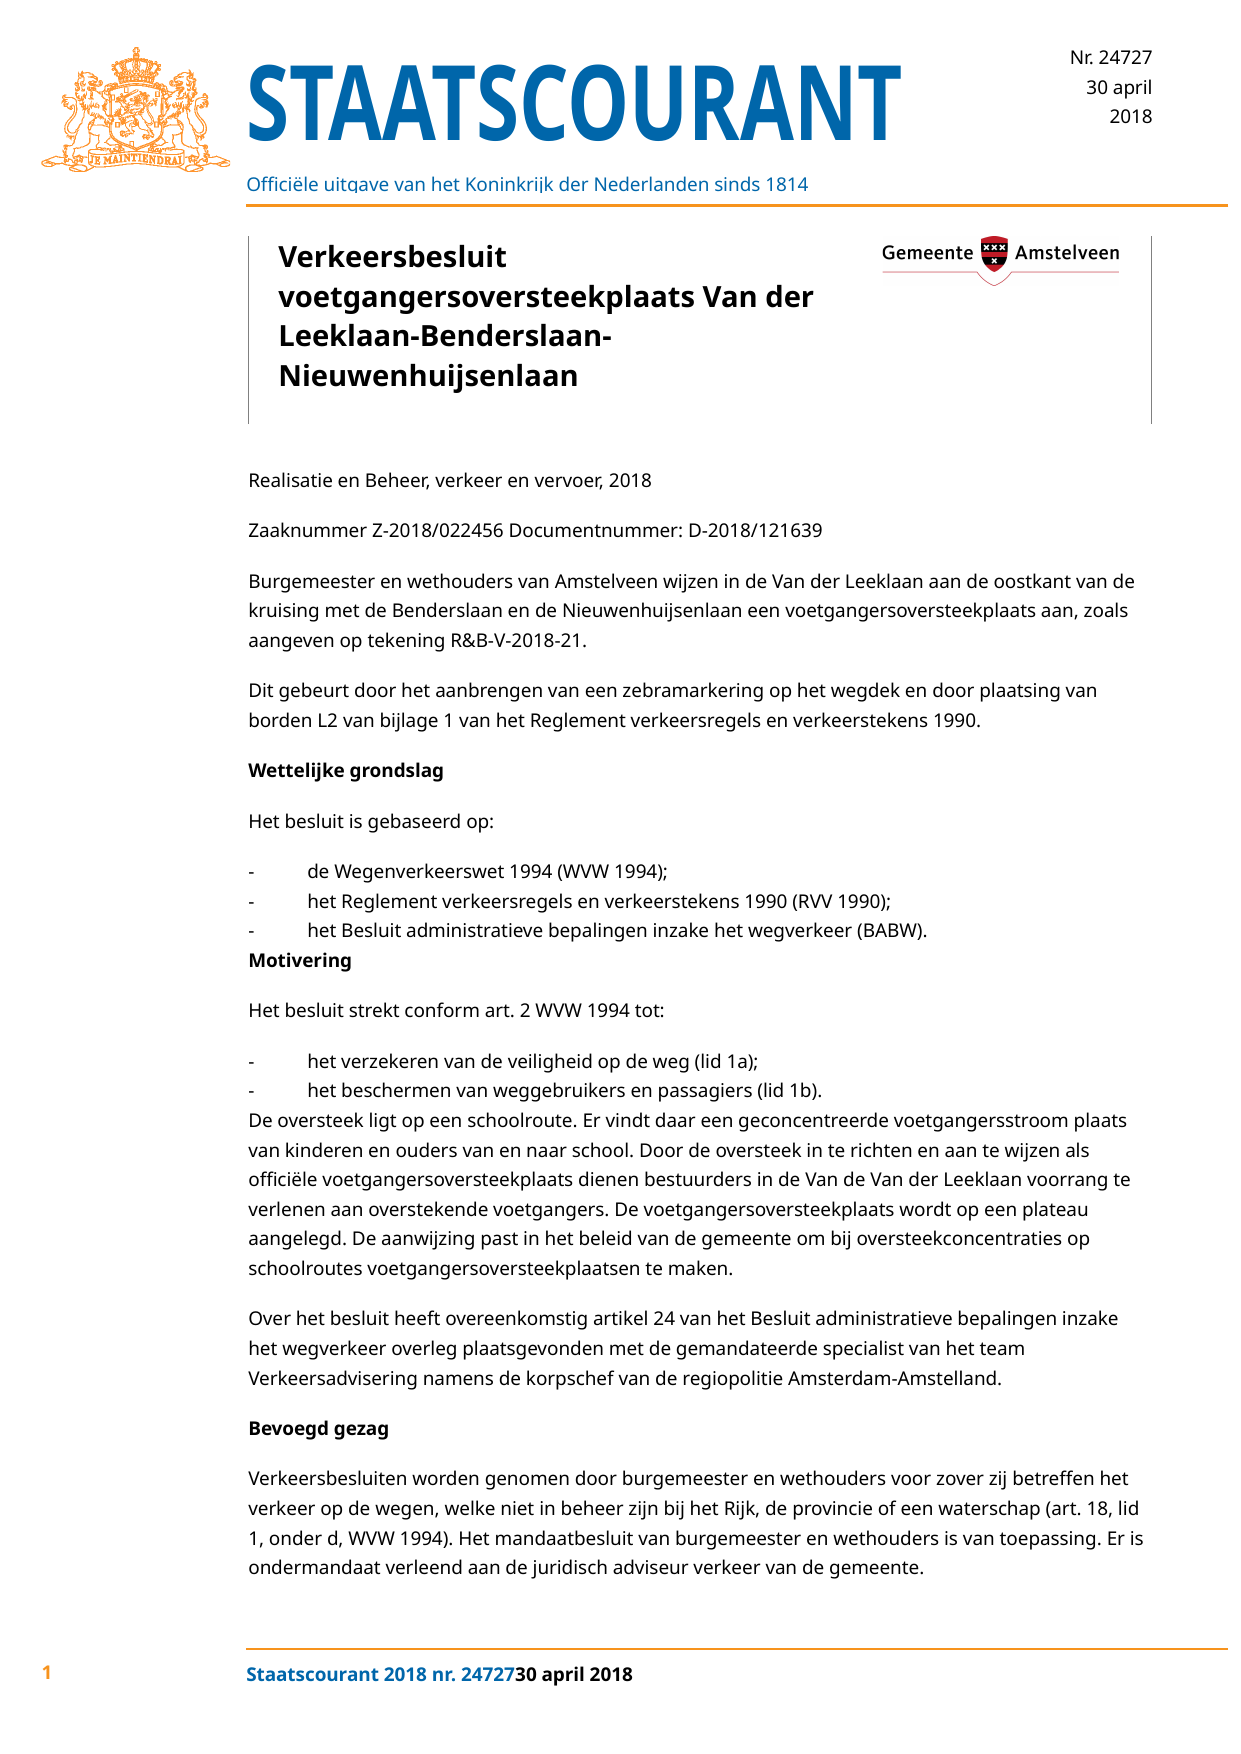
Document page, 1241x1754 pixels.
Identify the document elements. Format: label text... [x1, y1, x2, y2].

text Motivering [248, 947, 1152, 973]
text Zaaknummer Z-2018/022456 Documentnummer: D-2018/121639 [248, 518, 1152, 543]
text Dit gebeurt door het aanbrengen van een zebramarkering op het wegdek en door plaatsing van borden L2 van bijlage 1 van het Reglement verkeersregels en verkeerstekens 1990. [248, 678, 1152, 733]
picture [41, 47, 231, 172]
list de Wegenverkeerswet 1994 (WVW 1994); [248, 858, 1152, 884]
table_header Verkeersbesluit voetgangersoversteekplaats Van der Leeklaan-Benderslaan-Nieuwenhuijsenlaan [249, 236, 850, 424]
text De oversteek ligt op een schoolroute. Er vindt daar een geconcentreerde voetgangersstroom plaats van kinderen en ouders van en naar school. Door de oversteek in te richten en aan te wijzen als officiële voetgangersoversteekplaats dienen bestuurders in de Van de Van der Leeklaan voorrang te verlenen aan overstekende voetgangers. De voetgangersoversteekplaats wordt op een plateau aangelegd. De aanwijzing past in het beleid van de gemeente om bij oversteekconcentraties op schoolroutes voetgangersoversteekplaatsen te maken. [248, 1107, 1152, 1281]
picture [882, 236, 1119, 286]
list het Reglement verkeersregels en verkeerstekens 1990 (RVV 1990); [248, 888, 1152, 914]
list het verzekeren van de veiligheid op de weg (lid 1a); [248, 1048, 1152, 1074]
text Het besluit is gebaseerd op: [248, 808, 1152, 834]
text Bevoegd gezag [248, 1415, 1152, 1441]
text Burgemeester en wethouders van Amstelveen wijzen in de Van der Leeklaan aan de oostkant van de kruising met de Benderslaan en de Nieuwenhuijsenlaan een voetgangersoversteekplaats aan, zoals aangeven op tekening R&B-V-2018-21. [248, 568, 1152, 653]
text Over het besluit heeft overeenkomstig artikel 24 van het Besluit administratieve bepalingen inzake het wegverkeer overleg plaatsgevonden met de gemandateerde specialist van het team Verkeersadvisering namens de korpschef van de regiopolitie Amsterdam-Amstelland. [248, 1306, 1152, 1391]
list het Besluit administratieve bepalingen inzake het wegverkeer (BABW). [248, 918, 1152, 943]
table_header [850, 236, 1151, 424]
text Het besluit strekt conform art. 2 WVW 1994 tot: [248, 998, 1152, 1023]
text Realisatie en Beheer, verkeer en vervoer, 2018 [248, 467, 1152, 493]
list het beschermen van weggebruikers en passagiers (lid 1b). [248, 1078, 1152, 1103]
text Wettelijke grondslag [248, 758, 1152, 783]
text Verkeersbesluiten worden genomen door burgemeester en wethouders voor zover zij betreffen het verkeer op de wegen, welke niet in beheer zijn bij het Rijk, de provincie of een waterschap (art. 18, lid 1, onder d, WVW 1994). Het mandaatbesluit van burgemeester en wethouders is van toepassing. Er is ondermandaat verleend aan de juridisch adviseur verkeer van de gemeente. [248, 1466, 1152, 1580]
